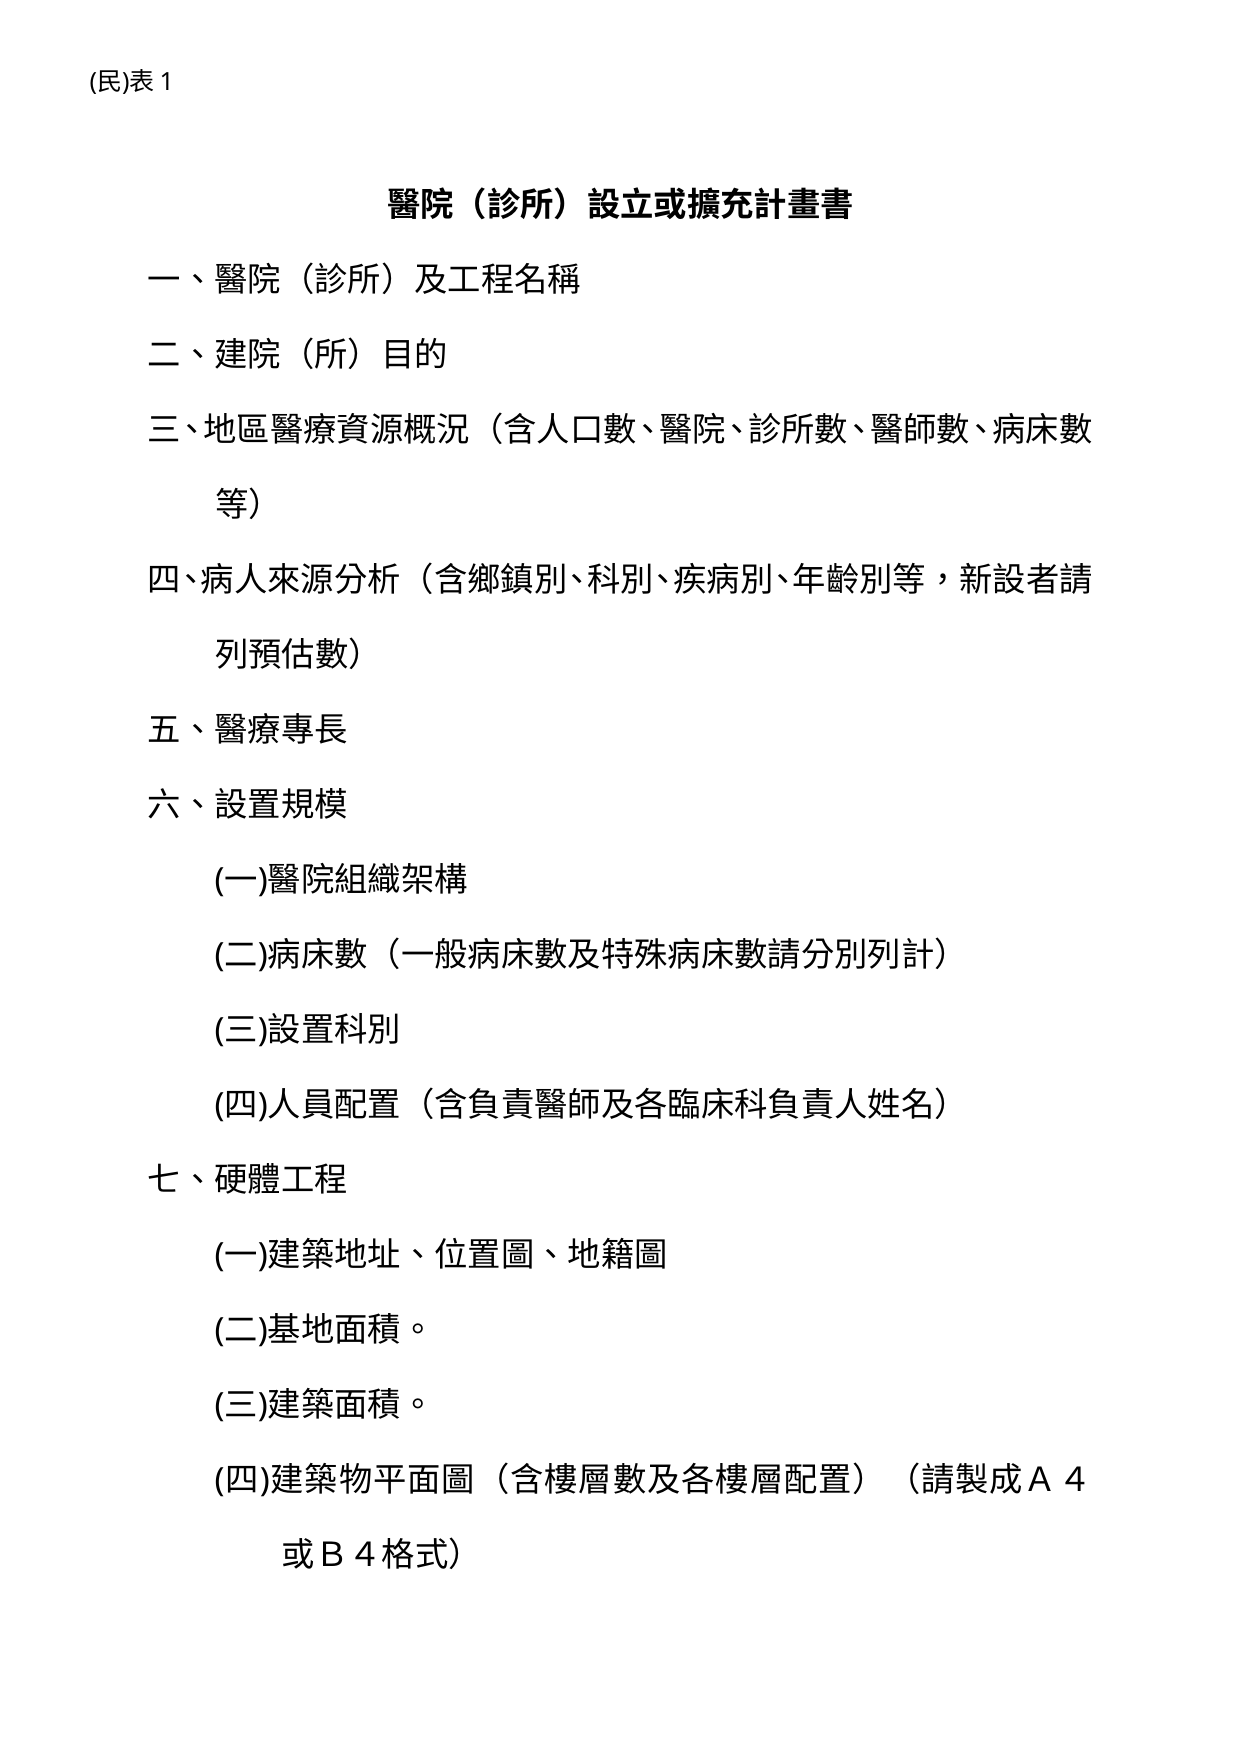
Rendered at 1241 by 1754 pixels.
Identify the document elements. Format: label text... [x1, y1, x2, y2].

text 二、建院（所）目的 [148, 314, 1092, 389]
text 一、醫院（診所）及工程名稱 [148, 239, 1092, 314]
text (三)建築面積。 [214, 1364, 1092, 1439]
text (四)人員配置（含負責醫師及各臨床科負責人姓名） [214, 1064, 1092, 1139]
text (四)建築物平面圖（含樓層數及各樓層配置）（請製成Ａ４或Ｂ４格式） [214, 1439, 1092, 1589]
text (二)基地面積。 [214, 1289, 1092, 1364]
text (一)建築地址、位置圖、地籍圖 [214, 1214, 1092, 1289]
text 六、設置規模 [148, 764, 1092, 839]
text (三)設置科別 [214, 989, 1092, 1064]
text 七、硬體工程 [148, 1139, 1092, 1214]
text (民)表1 [89, 61, 206, 97]
text 五、醫療專長 [148, 689, 1092, 764]
text 四、病人來源分析（含鄉鎮別、科別、疾病別、年齡別等，新設者請列預估數） [148, 539, 1092, 689]
text 三、地區醫療資源概況（含人口數、醫院、診所數、醫師數、病床數等） [148, 389, 1092, 539]
text (二)病床數（一般病床數及特殊病床數請分別列計） [214, 914, 1092, 989]
text (一)醫院組織架構 [214, 839, 1092, 914]
text 醫院（診所）設立或擴充計畫書 [148, 164, 1092, 239]
